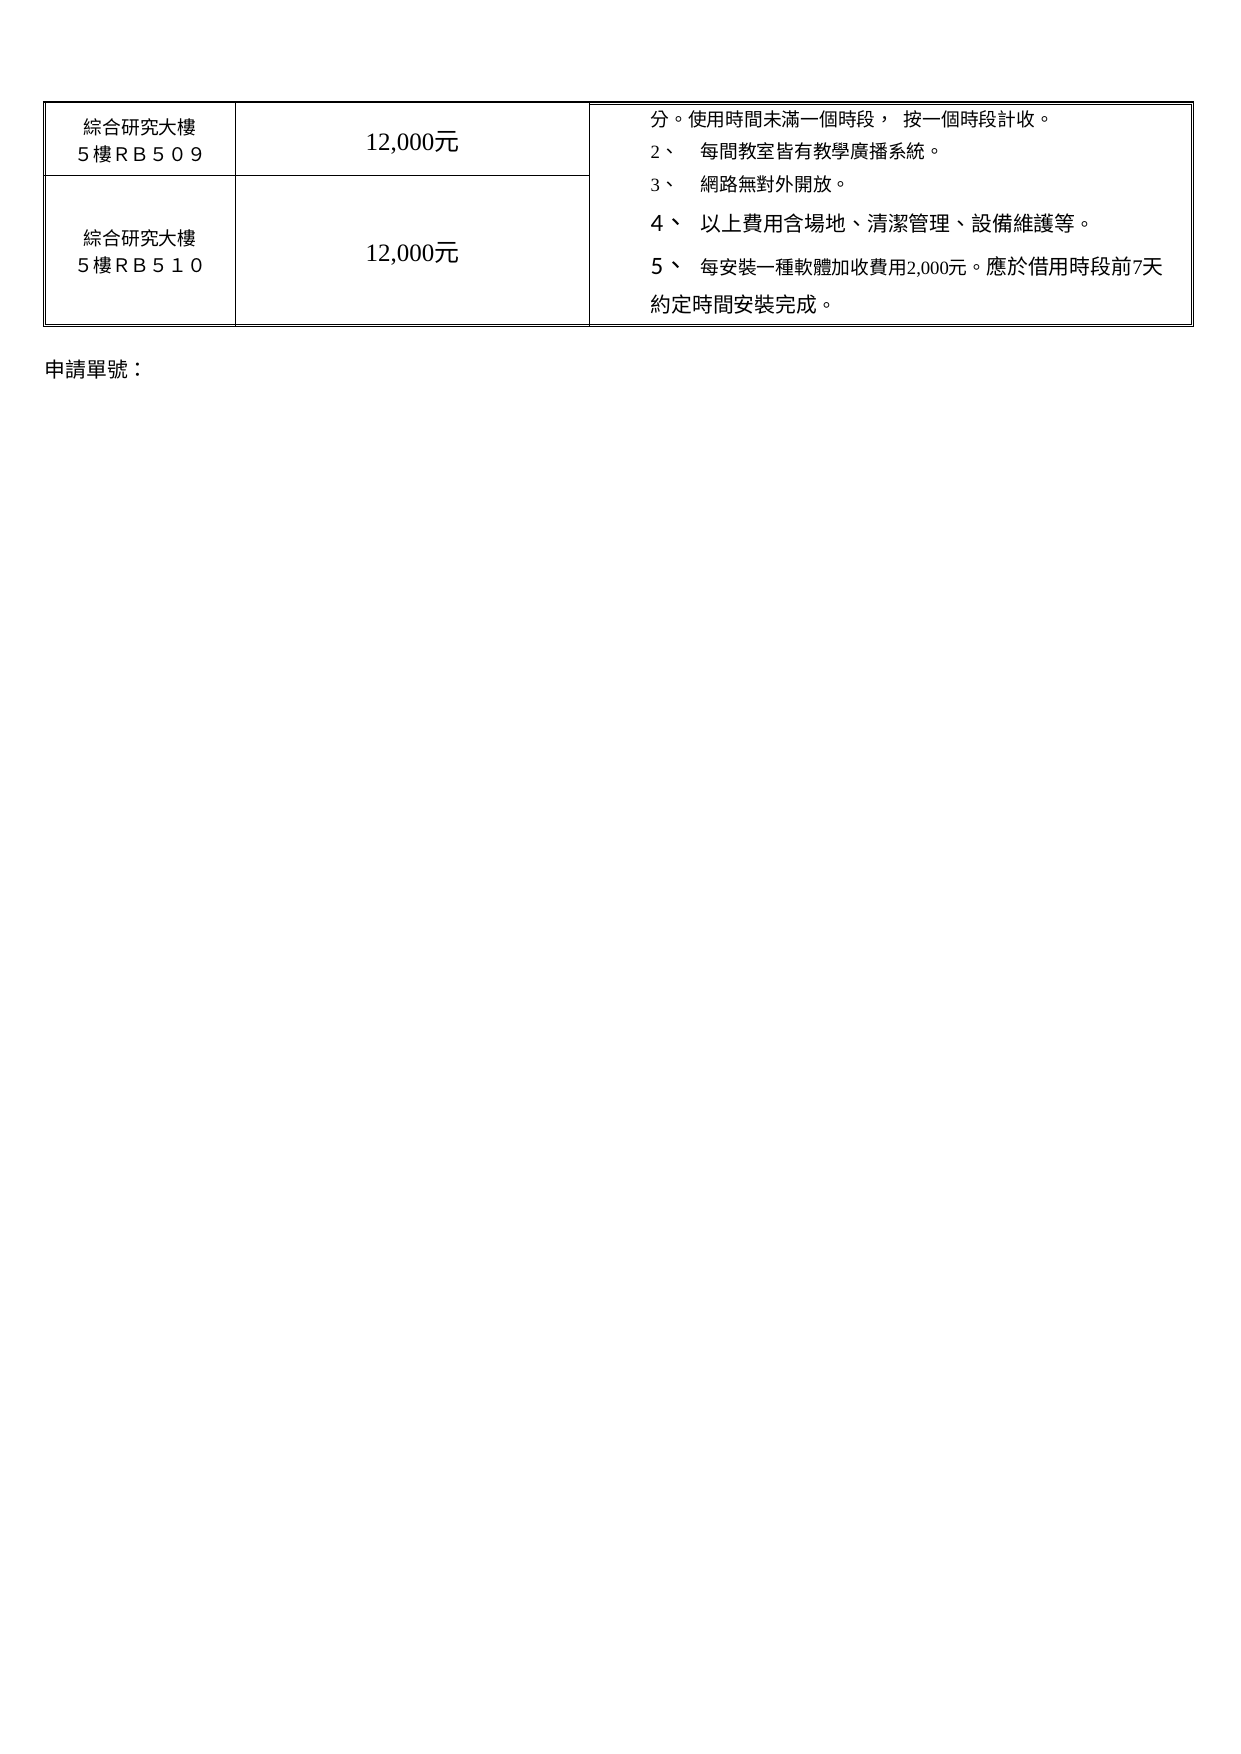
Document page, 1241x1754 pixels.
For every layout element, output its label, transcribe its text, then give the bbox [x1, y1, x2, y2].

table_cell 綜合研究大樓 ５樓ＲＢ５０９ [46, 103, 235, 175]
text 申請單號： [44, 327, 1196, 389]
table_cell 12,000元 [236, 103, 589, 175]
table_cell 綜合研究大樓 ５樓ＲＢ５１０ [46, 176, 235, 324]
table_header 分。使用時間未滿一個時段， 按一個時段計收。 每間教室皆有教學廣播系統。 網路無對外開放。 以上費用含場地、清潔管理、設備維護等。 每安裝一種軟體加收費用2,000元。應於借用時段前7天約定時間安裝完成。 [590, 105, 1191, 324]
table_cell 12,000元 [236, 176, 589, 324]
